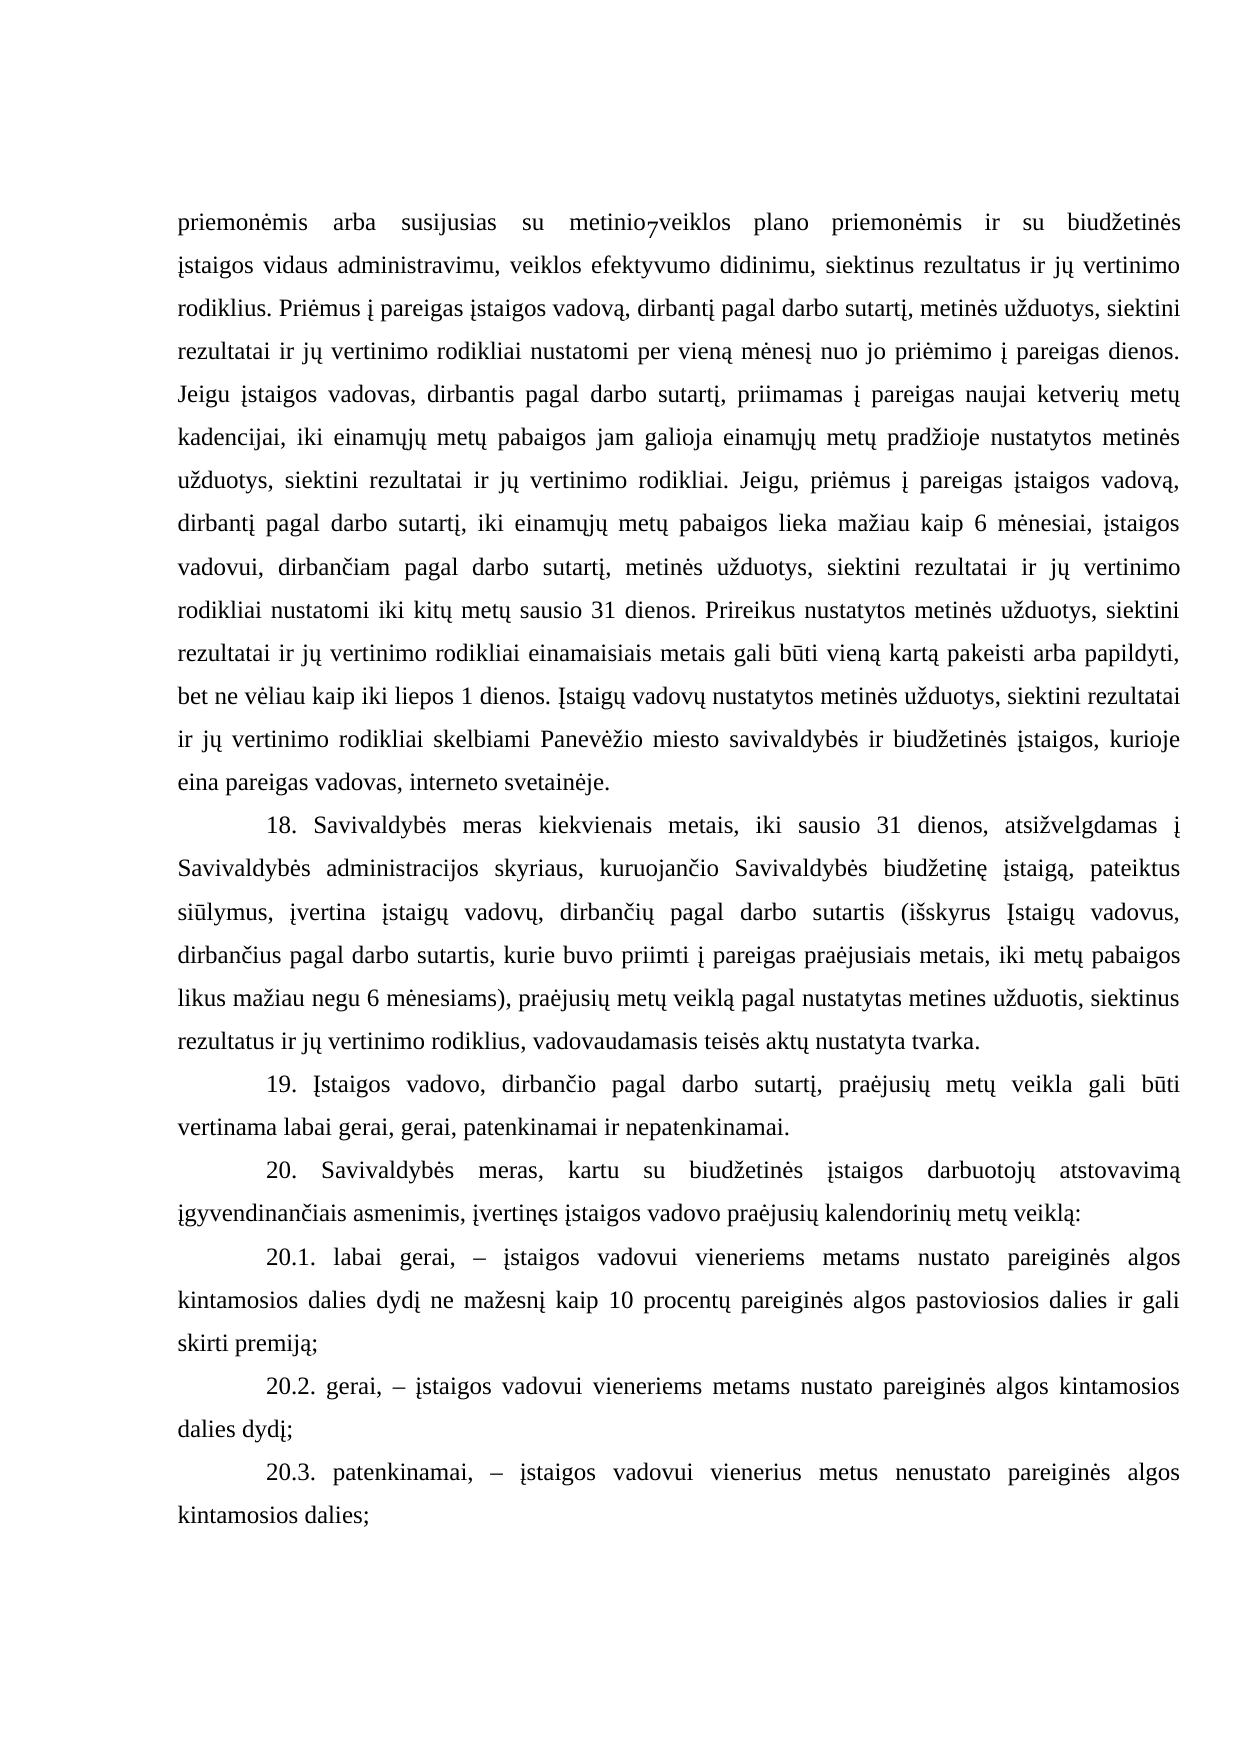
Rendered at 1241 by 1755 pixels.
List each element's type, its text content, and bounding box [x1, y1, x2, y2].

text 20.2. gerai, – įstaigos vadovui vieneriems metams nustato pareiginės algos kintamosios dalies dydį; [177, 1371, 1181, 1443]
text 20. Savivaldybės meras, kartu su biudžetinės įstaigos darbuotojų atstovavimą įgyvendinančiais asmenimis, įvertinęs įstaigos vadovo praėjusių kalendorinių metų veiklą: [177, 1155, 1181, 1227]
text priemonėmis arba susijusias su metinio veiklos plano priemonėmis ir su biudžetinės įstaigos vidaus administravimu, veiklos efektyvumo didinimu, siektinus rezultatus ir jų vertinimo rodiklius. Priėmus į pareigas įstaigos vadovą, dirbantį pagal darbo sutartį, metinės užduotys, siektini rezultatai ir jų vertinimo rodikliai nustatomi per vieną mėnesį nuo jo priėmimo į pareigas dienos. Jeigu įstaigos vadovas, dirbantis pagal darbo sutartį, priimamas į pareigas naujai ketverių metų kadencijai, iki einamųjų metų pabaigos jam galioja einamųjų metų pradžioje nustatytos metinės užduotys, siektini rezultatai ir jų vertinimo rodikliai. Jeigu, priėmus į pareigas įstaigos vadovą, dirbantį pagal darbo sutartį, iki einamųjų metų pabaigos lieka mažiau kaip 6 mėnesiai, įstaigos vadovui, dirbančiam pagal darbo sutartį, metinės užduotys, siektini rezultatai ir jų vertinimo rodikliai nustatomi iki kitų metų sausio 31 dienos. Prireikus nustatytos metinės užduotys, siektini rezultatai ir jų vertinimo rodikliai einamaisiais metais gali būti vieną kartą pakeisti arba papildyti, bet ne vėliau kaip iki liepos 1 dienos. Įstaigų vadovų nustatytos metinės užduotys, siektini rezultatai ir jų vertinimo rodikliai skelbiami Panevėžio miesto savivaldybės ir biudžetinės įstaigos, kurioje eina pareigas vadovas, interneto svetainėje. [177, 207, 1181, 796]
text 18. Savivaldybės meras kiekvienais metais, iki sausio 31 dienos, atsižvelgdamas į Savivaldybės administracijos skyriaus, kuruojančio Savivaldybės biudžetinę įstaigą, pateiktus siūlymus, įvertina įstaigų vadovų, dirbančių pagal darbo sutartis (išskyrus Įstaigų vadovus, dirbančius pagal darbo sutartis, kurie buvo priimti į pareigas praėjusiais metais, iki metų pabaigos likus mažiau negu 6 mėnesiams), praėjusių metų veiklą pagal nustatytas metines užduotis, siektinus rezultatus ir jų vertinimo rodiklius, vadovaudamasis teisės aktų nustatyta tvarka. [177, 810, 1181, 1055]
text 20.1. labai gerai, – įstaigos vadovui vieneriems metams nustato pareiginės algos kintamosios dalies dydį ne mažesnį kaip 10 procentų pareiginės algos pastoviosios dalies ir gali skirti premiją; [177, 1242, 1181, 1357]
text 20.3. patenkinamai, – įstaigos vadovui vienerius metus nenustato pareiginės algos kintamosios dalies; [177, 1457, 1181, 1529]
text 19. Įstaigos vadovo, dirbančio pagal darbo sutartį, praėjusių metų veikla gali būti vertinama labai gerai, gerai, patenkinamai ir nepatenkinamai. [177, 1069, 1181, 1141]
